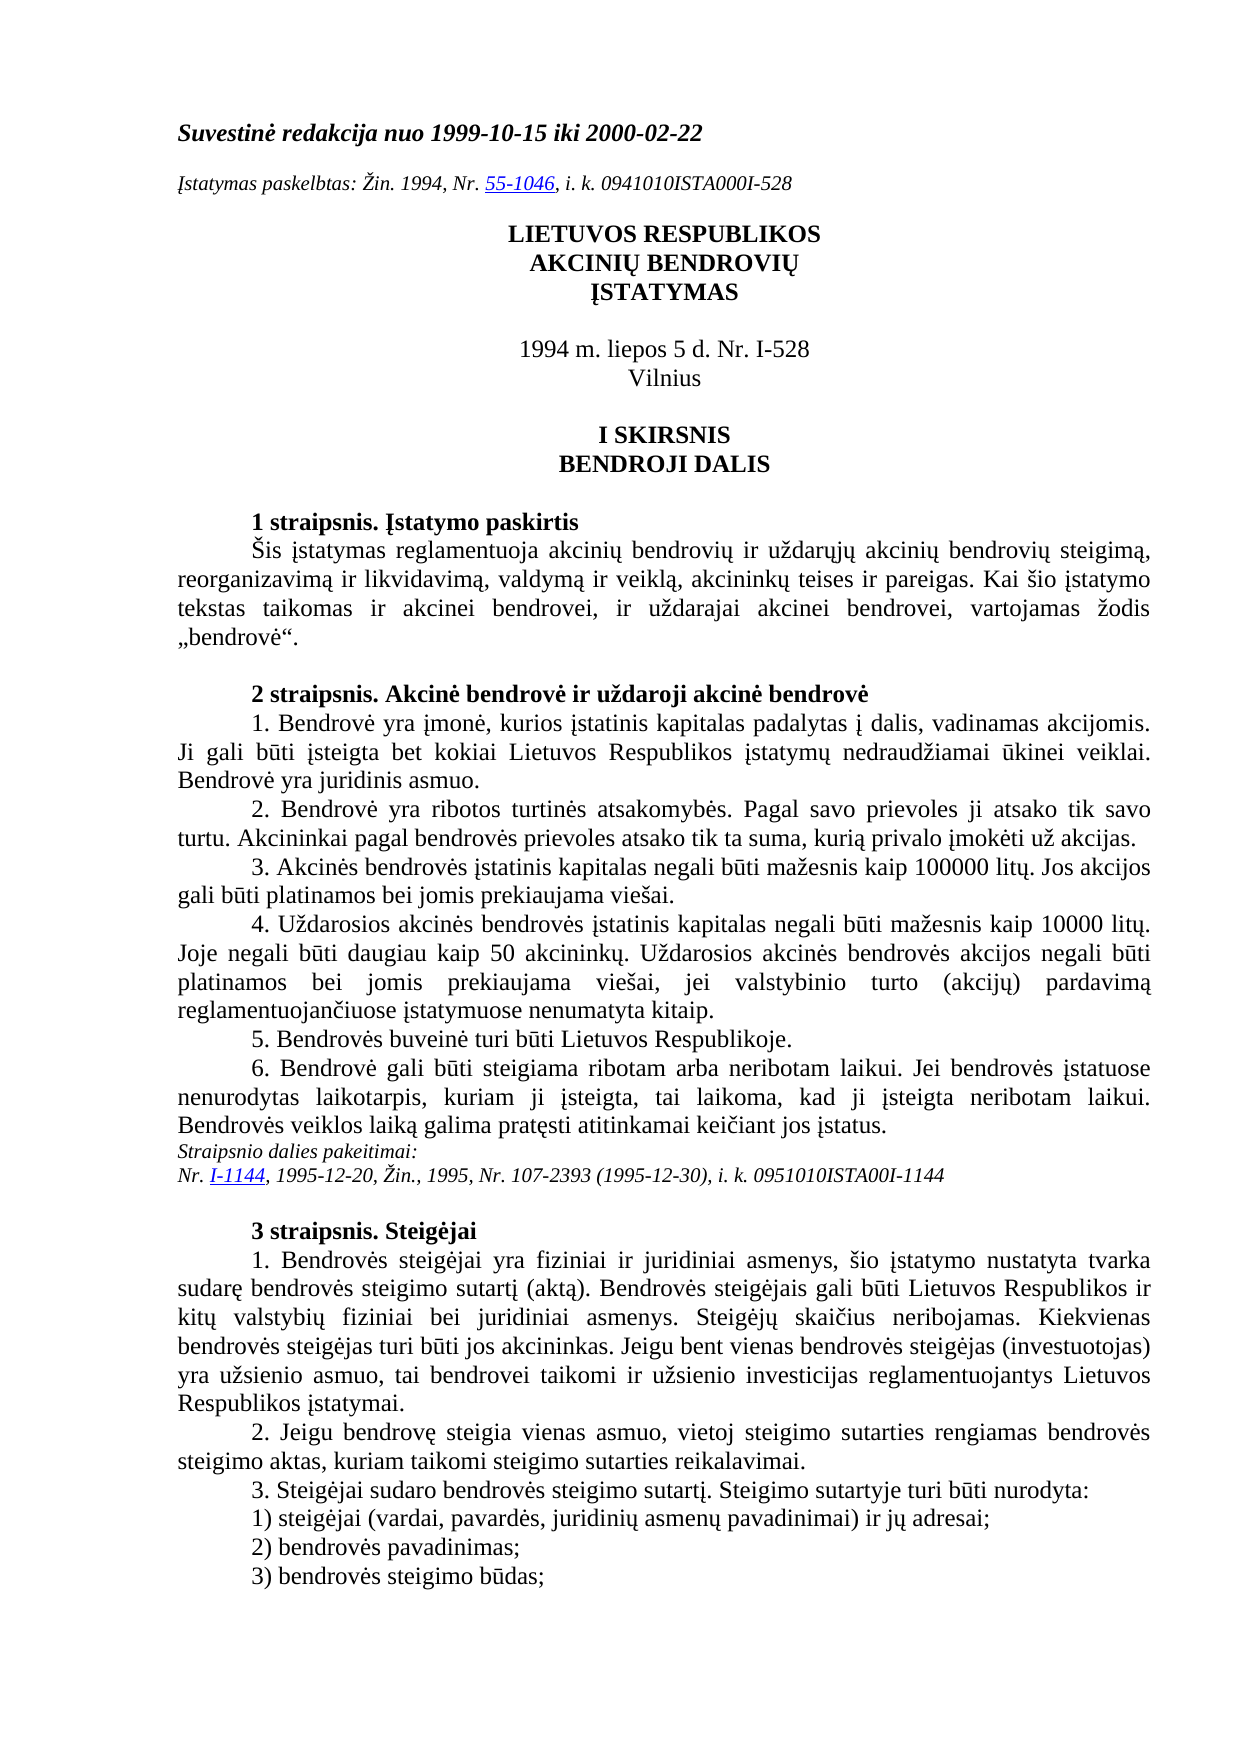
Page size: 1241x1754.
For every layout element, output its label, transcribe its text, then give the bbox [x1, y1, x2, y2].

text 3 straipsnis. Steigėjai [177, 1216, 1152, 1245]
text Suvestinė redakcija nuo 1999-10-15 iki 2000-02-22 [177, 118, 1152, 147]
text 1) steigėjai (vardai, pavardės, juridinių asmenų pavadinimai) ir jų adresai; [177, 1503, 1152, 1532]
text 2 straipsnis. Akcinė bendrovė ir uždaroji akcinė bendrovė [177, 679, 1152, 708]
text 6. Bendrovė gali būti steigiama ribotam arba neribotam laikui. Jei bendrovės įstatuose nenurodytas laikotarpis, kuriam ji įsteigta, tai laikoma, kad ji įsteigta neribotam laikui. Bendrovės veiklos laiką galima pratęsti atitinkamai keičiant jos įstatus. [177, 1053, 1152, 1139]
text Vilnius [177, 363, 1152, 392]
text 3) bendrovės steigimo būdas; [177, 1561, 1152, 1590]
text 1. Bendrovė yra įmonė, kurios įstatinis kapitalas padalytas į dalis, vadinamas akcijomis. Ji gali būti įsteigta bet kokiai Lietuvos Respublikos įstatymų nedraudžiamai ūkinei veiklai. Bendrovė yra juridinis asmuo. [177, 708, 1152, 794]
text 1994 m. liepos 5 d. Nr. I-528 [177, 334, 1152, 363]
text AKCINIŲ BENDROVIŲ [177, 248, 1152, 277]
text 2. Bendrovė yra ribotos turtinės atsakomybės. Pagal savo prievoles ji atsako tik savo turtu. Akcininkai pagal bendrovės prievoles atsako tik ta suma, kurią privalo įmokėti už akcijas. [177, 794, 1152, 852]
text Šis įstatymas reglamentuoja akcinių bendrovių ir uždarųjų akcinių bendrovių steigimą, reorganizavimą ir likvidavimą, valdymą ir veiklą, akcininkų teises ir pareigas. Kai šio įstatymo tekstas taikomas ir akcinei bendrovei, ir uždarajai akcinei bendrovei, vartojamas žodis „bendrovė“. [177, 535, 1152, 650]
text 3. Akcinės bendrovės įstatinis kapitalas negali būti mažesnis kaip 100000 litų. Jos akcijos gali būti platinamos bei jomis prekiaujama viešai. [177, 852, 1152, 909]
text 5. Bendrovės buveinė turi būti Lietuvos Respublikoje. [177, 1024, 1152, 1053]
text 1. Bendrovės steigėjai yra fiziniai ir juridiniai asmenys, šio įstatymo nustatyta tvarka sudarę bendrovės steigimo sutartį (aktą). Bendrovės steigėjais gali būti Lietuvos Respublikos ir kitų valstybių fiziniai bei juridiniai asmenys. Steigėjų skaičius neribojamas. Kiekvienas bendrovės steigėjas turi būti jos akcininkas. Jeigu bent vienas bendrovės steigėjas (investuotojas) yra užsienio asmuo, tai bendrovei taikomi ir užsienio investicijas reglamentuojantys Lietuvos Respublikos įstatymai. [177, 1245, 1152, 1417]
text BENDROJI DALIS [177, 449, 1152, 478]
text 3. Steigėjai sudaro bendrovės steigimo sutartį. Steigimo sutartyje turi būti nurodyta: [177, 1475, 1152, 1503]
text Nr. I-1144, 1995-12-20, Žin., 1995, Nr. 107-2393 (1995-12-30), i. k. 0951010ISTA00I-1144 [177, 1163, 1152, 1187]
text Straipsnio dalies pakeitimai: [177, 1139, 1152, 1163]
text 1 straipsnis. Įstatymo paskirtis [177, 507, 1152, 535]
text ĮSTATYMAS [177, 277, 1152, 305]
text I SKIRSNIS [177, 420, 1152, 449]
text 2. Jeigu bendrovę steigia vienas asmuo, vietoj steigimo sutarties rengiamas bendrovės steigimo aktas, kuriam taikomi steigimo sutarties reikalavimai. [177, 1417, 1152, 1475]
text LIETUVOS RESPUBLIKOS [177, 219, 1152, 248]
text 2) bendrovės pavadinimas; [177, 1532, 1152, 1561]
text 4. Uždarosios akcinės bendrovės įstatinis kapitalas negali būti mažesnis kaip 10000 litų. Joje negali būti daugiau kaip 50 akcininkų. Uždarosios akcinės bendrovės akcijos negali būti platinamos bei jomis prekiaujama viešai, jei valstybinio turto (akcijų) pardavimą reglamentuojančiuose įstatymuose nenumatyta kitaip. [177, 909, 1152, 1024]
text Įstatymas paskelbtas: Žin. 1994, Nr. 55-1046, i. k. 0941010ISTA000I-528 [177, 171, 1152, 195]
